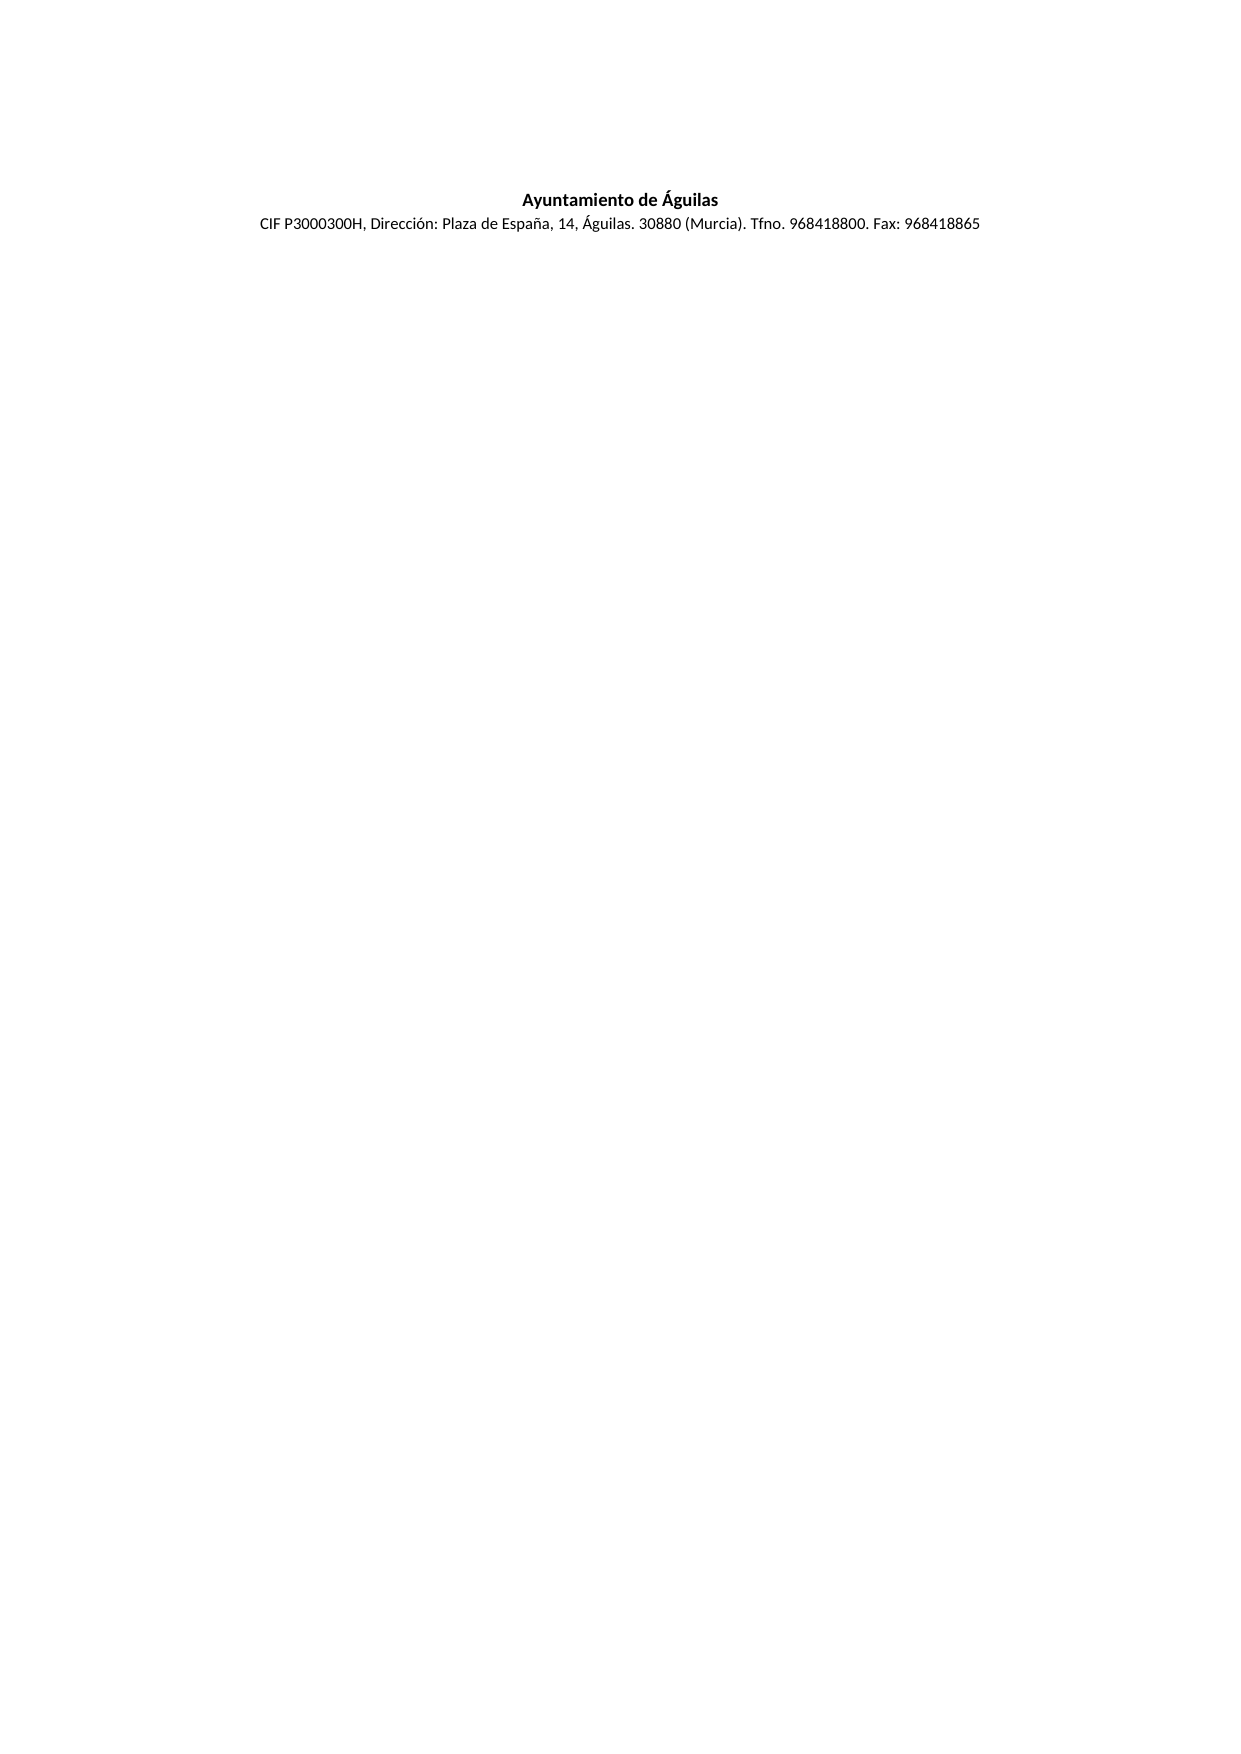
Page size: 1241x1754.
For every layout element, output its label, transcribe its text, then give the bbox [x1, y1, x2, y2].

subtitle Ayuntamiento de Águilas [148, 188, 1093, 211]
text CIF P3000300H, Dirección: Plaza de España, 14, Águilas. 30880 (Murcia). Tfno. 968418800. Fax: 968418865 [148, 213, 1092, 233]
